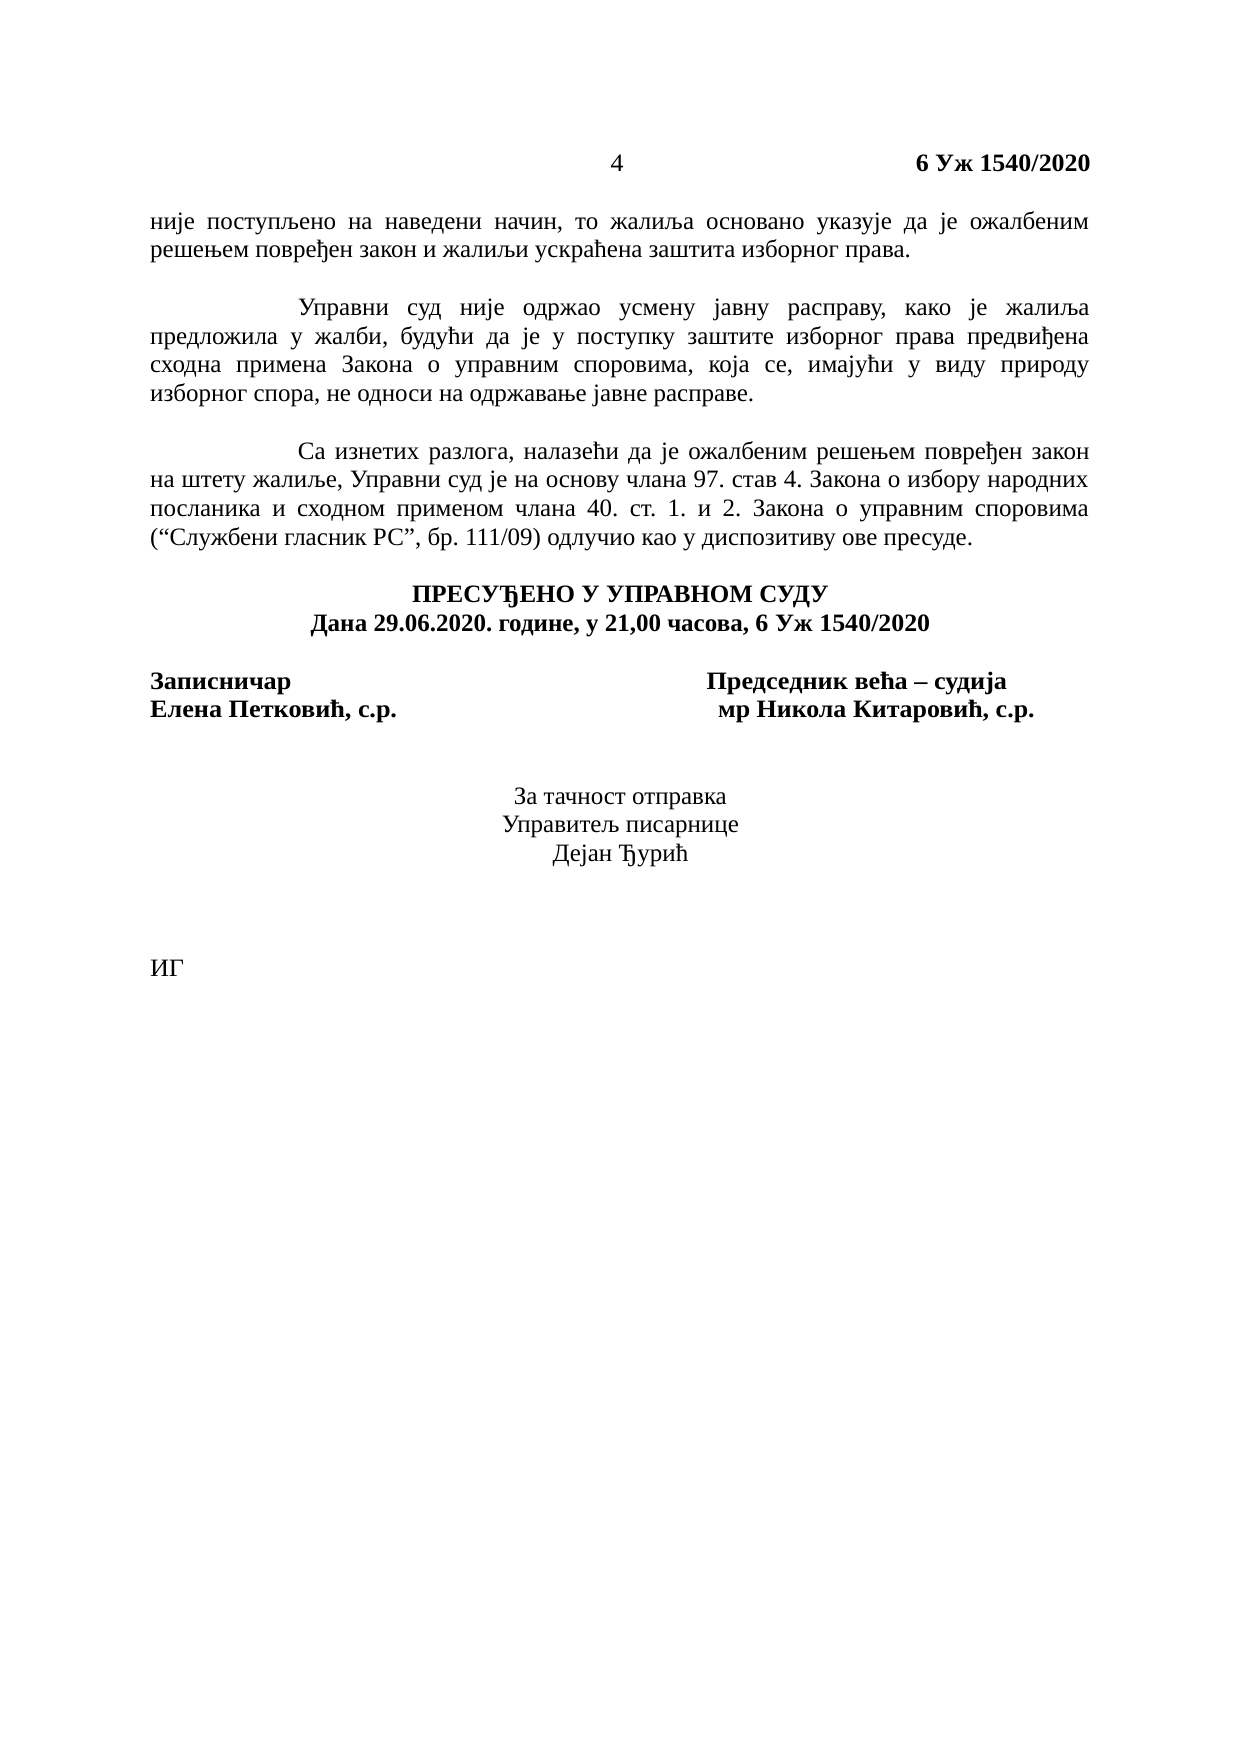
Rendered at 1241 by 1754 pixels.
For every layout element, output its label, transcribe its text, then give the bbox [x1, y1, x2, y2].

text Дана 29.06.2020. године, у 21,00 часова, 6 Уж 1540/2020 [150, 608, 1090, 637]
text Елена Петковић, с.р. мр Никола Китаровић, с.р. [150, 694, 1090, 723]
text Управни суд није одржао усмену јавну расправу, како је жалиља предложила у жалби, будући да је у поступку заштите изборног права предвиђена сходна примена Закона о управним споровима, која се, имајући у виду природу изборног спора, не односи на одржавање јавне расправе. [150, 292, 1090, 407]
text За тачност отправка [150, 781, 1090, 809]
text Са изнетих разлога, налазећи да је ожалбеним решењем повређен закон на штету жалиље, Управни суд је на основу члана 97. став 4. Закона о избору народних посланика и сходном применом члана 40. ст. 1. и 2. Закона о управним споровима (“Службени гласник РС”, бр. 111/09) одлучио као у диспозитиву ове пресуде. [150, 436, 1090, 551]
text није поступљено на наведени начин, то жалиља основано указује да је ожалбеним решењем повређен закон и жалиљи ускраћена заштита изборног права. [150, 206, 1090, 263]
text ИГ [150, 953, 1090, 982]
text Дејан Ђурић [150, 838, 1090, 867]
text Записничар Председник већа – судија [150, 666, 1090, 694]
text ПРЕСУЂЕНО У УПРАВНОМ СУДУ [150, 579, 1090, 608]
text Управитељ писарнице [150, 809, 1090, 838]
